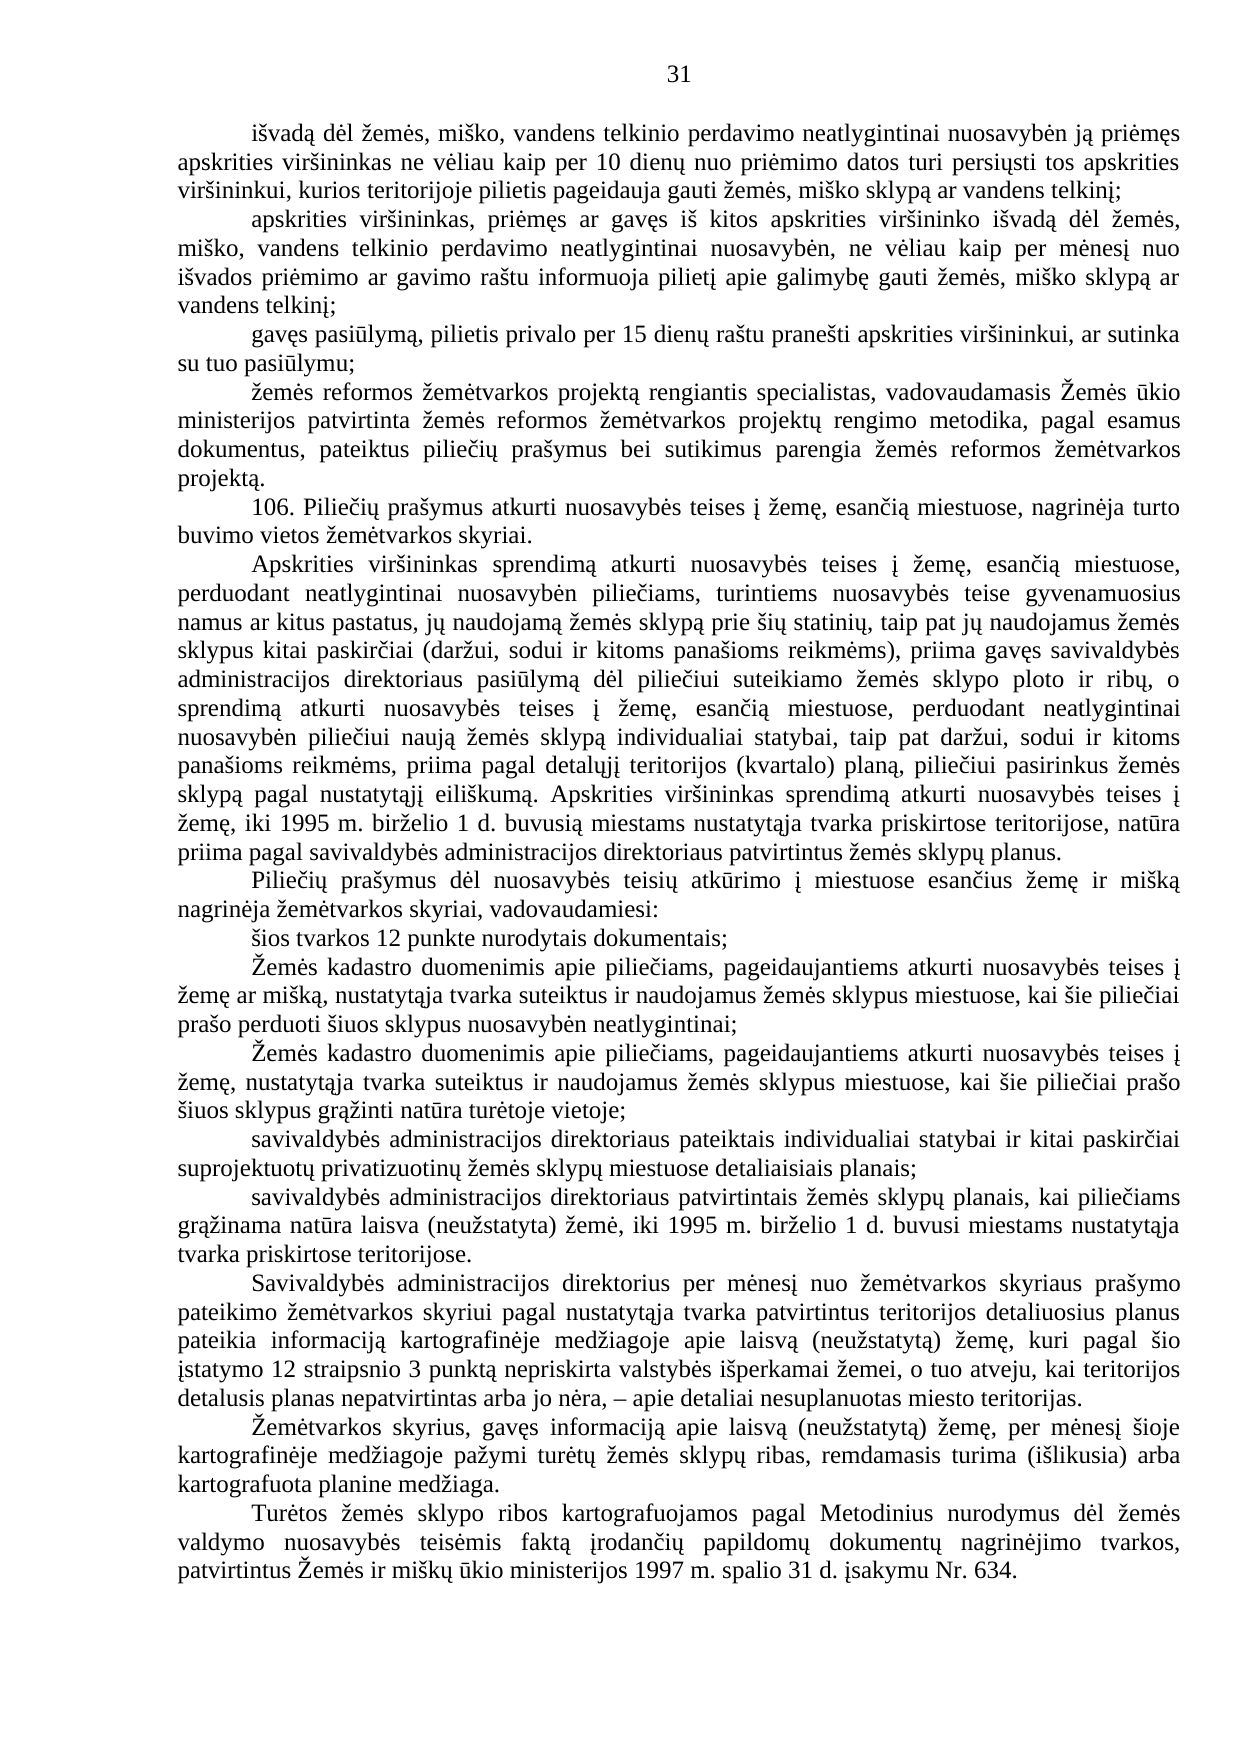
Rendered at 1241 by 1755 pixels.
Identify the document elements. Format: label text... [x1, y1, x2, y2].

text žemės reformos žemėtvarkos projektą rengiantis specialistas, vadovaudamasis Žemės ūkio ministerijos patvirtinta žemės reformos žemėtvarkos projektų rengimo metodika, pagal esamus dokumentus, pateiktus piliečių prašymus bei sutikimus parengia žemės reformos žemėtvarkos projektą. [177, 377, 1181, 492]
text savivaldybės administracijos direktoriaus patvirtintais žemės sklypų planais, kai piliečiams grąžinama natūra laisva (neužstatyta) žemė, iki 1995 m. birželio 1 d. buvusi miestams nustatytąja tvarka priskirtose teritorijose. [177, 1182, 1181, 1268]
text 106. Piliečių prašymus atkurti nuosavybės teises į žemę, esančią miestuose, nagrinėja turto buvimo vietos žemėtvarkos skyriai. [177, 492, 1181, 549]
text Žemėtvarkos skyrius, gavęs informaciją apie laisvą (neužstatytą) žemę, per mėnesį šioje kartografinėje medžiagoje pažymi turėtų žemės sklypų ribas, remdamasis turima (išlikusia) arba kartografuota planine medžiaga. [177, 1412, 1181, 1498]
text Žemės kadastro duomenimis apie piliečiams, pageidaujantiems atkurti nuosavybės teises į žemę ar mišką, nustatytąja tvarka suteiktus ir naudojamus žemės sklypus miestuose, kai šie piliečiai prašo perduoti šiuos sklypus nuosavybėn neatlygintinai; [177, 952, 1181, 1038]
text išvadą dėl žemės, miško, vandens telkinio perdavimo neatlygintinai nuosavybėn ją priėmęs apskrities viršininkas ne vėliau kaip per 10 dienų nuo priėmimo datos turi persiųsti tos apskrities viršininkui, kurios teritorijoje pilietis pageidauja gauti žemės, miško sklypą ar vandens telkinį; [177, 118, 1181, 204]
text Piliečių prašymus dėl nuosavybės teisių atkūrimo į miestuose esančius žemę ir mišką nagrinėja žemėtvarkos skyriai, vadovaudamiesi: [177, 866, 1181, 923]
text Žemės kadastro duomenimis apie piliečiams, pageidaujantiems atkurti nuosavybės teises į žemę, nustatytąja tvarka suteiktus ir naudojamus žemės sklypus miestuose, kai šie piliečiai prašo šiuos sklypus grąžinti natūra turėtoje vietoje; [177, 1038, 1181, 1124]
text savivaldybės administracijos direktoriaus pateiktais individualiai statybai ir kitai paskirčiai suprojektuotų privatizuotinų žemės sklypų miestuose detaliaisiais planais; [177, 1124, 1181, 1182]
text gavęs pasiūlymą, pilietis privalo per 15 dienų raštu pranešti apskrities viršininkui, ar sutinka su tuo pasiūlymu; [177, 319, 1181, 377]
text Savivaldybės administracijos direktorius per mėnesį nuo žemėtvarkos skyriaus prašymo pateikimo žemėtvarkos skyriui pagal nustatytąja tvarka patvirtintus teritorijos detaliuosius planus pateikia informaciją kartografinėje medžiagoje apie laisvą (neužstatytą) žemę, kuri pagal šio įstatymo 12 straipsnio 3 punktą nepriskirta valstybės išperkamai žemei, o tuo atveju, kai teritorijos detalusis planas nepatvirtintas arba jo nėra, – apie detaliai nesuplanuotas miesto teritorijas. [177, 1268, 1181, 1412]
text Turėtos žemės sklypo ribos kartografuojamos pagal Metodinius nurodymus dėl žemės valdymo nuosavybės teisėmis faktą įrodančių papildomų dokumentų nagrinėjimo tvarkos, patvirtintus Žemės ir miškų ūkio ministerijos 1997 m. spalio 31 d. įsakymu Nr. 634. [177, 1498, 1181, 1584]
text Apskrities viršininkas sprendimą atkurti nuosavybės teises į žemę, esančią miestuose, perduodant neatlygintinai nuosavybėn piliečiams, turintiems nuosavybės teise gyvenamuosius namus ar kitus pastatus, jų naudojamą žemės sklypą prie šių statinių, taip pat jų naudojamus žemės sklypus kitai paskirčiai (daržui, sodui ir kitoms panašioms reikmėms), priima gavęs savivaldybės administracijos direktoriaus pasiūlymą dėl piliečiui suteikiamo žemės sklypo ploto ir ribų, o sprendimą atkurti nuosavybės teises į žemę, esančią miestuose, perduodant neatlygintinai nuosavybėn piliečiui naują žemės sklypą individualiai statybai, taip pat daržui, sodui ir kitoms panašioms reikmėms, priima pagal detalųjį teritorijos (kvartalo) planą, piliečiui pasirinkus žemės sklypą pagal nustatytąjį eiliškumą. Apskrities viršininkas sprendimą atkurti nuosavybės teises į žemę, iki 1995 m. birželio 1 d. buvusią miestams nustatytąja tvarka priskirtose teritorijose, natūra priima pagal savivaldybės administracijos direktoriaus patvirtintus žemės sklypų planus. [177, 549, 1181, 866]
text šios tvarkos 12 punkte nurodytais dokumentais; [177, 923, 1181, 952]
text apskrities viršininkas, priėmęs ar gavęs iš kitos apskrities viršininko išvadą dėl žemės, miško, vandens telkinio perdavimo neatlygintinai nuosavybėn, ne vėliau kaip per mėnesį nuo išvados priėmimo ar gavimo raštu informuoja pilietį apie galimybę gauti žemės, miško sklypą ar vandens telkinį; [177, 204, 1181, 319]
